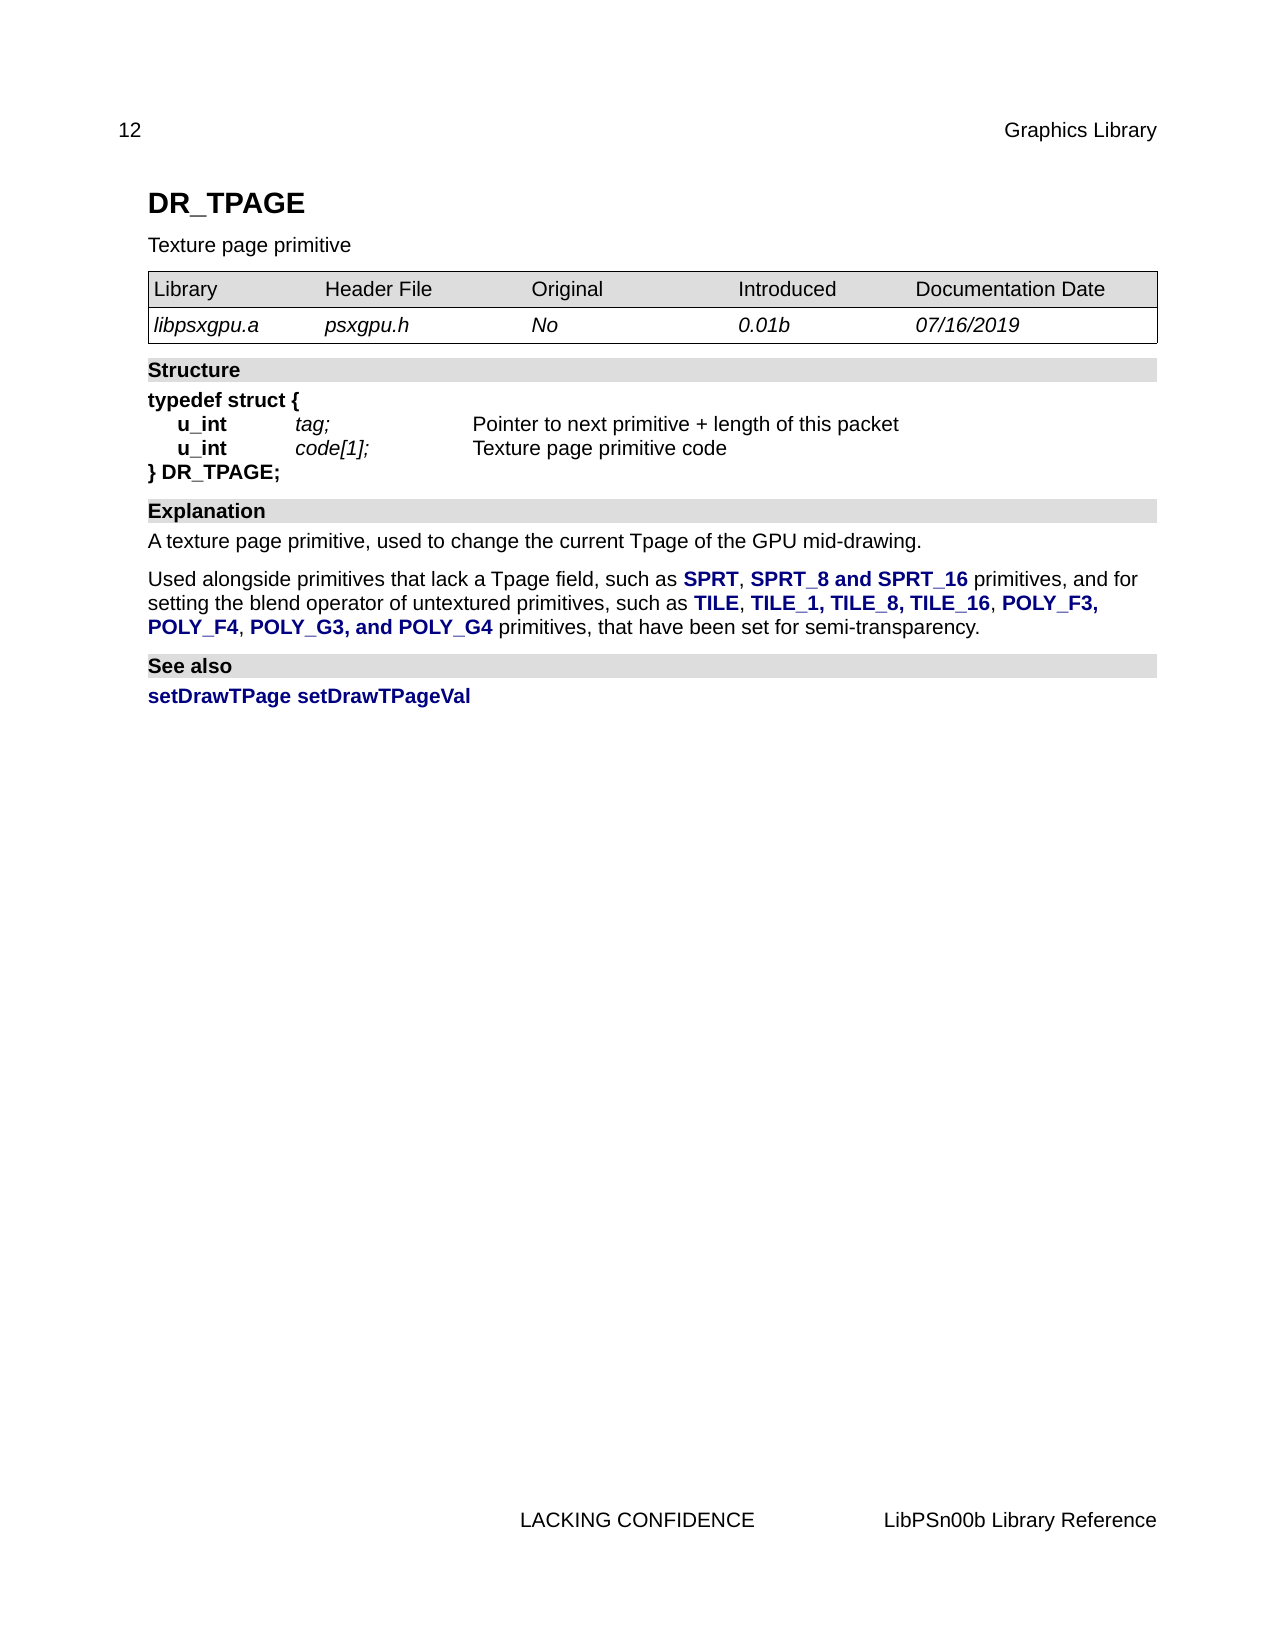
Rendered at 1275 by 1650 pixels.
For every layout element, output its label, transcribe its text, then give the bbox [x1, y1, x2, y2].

text setDrawTPage setDrawTPageVal [148, 684, 1157, 708]
text Library Header File Original Introduced Documentation Date [149, 272, 1157, 307]
text A texture page primitive, used to change the current Tpage of the GPU mid-drawing. [148, 528, 1157, 552]
text } DR_TPAGE; [148, 460, 1157, 484]
text Texture page primitive [148, 232, 1157, 256]
text Used alongside primitives that lack a Tpage field, such as SPRT, SPRT_8 and SPRT_16 primitives, and for setting the blend operator of untextured primitives, such as TILE, TILE_1, TILE_8, TILE_16, POLY_F3, POLY_F4, POLY_G3, and POLY_G4 primitives, that have been set for semi-transparency. [148, 567, 1157, 639]
text u_int tag; Pointer to next primitive + length of this packet [148, 412, 1157, 436]
text libpsxgpu.a psxgpu.h No 0.01b 07/16/2019 [149, 308, 1157, 343]
subtitle Structure [148, 358, 1157, 382]
subtitle See also [148, 654, 1157, 678]
subtitle Explanation [148, 499, 1157, 523]
text typedef struct { [148, 388, 1157, 412]
subtitle DR_TPAGE [148, 186, 1157, 220]
text u_int code[1]; Texture page primitive code [148, 436, 1157, 460]
